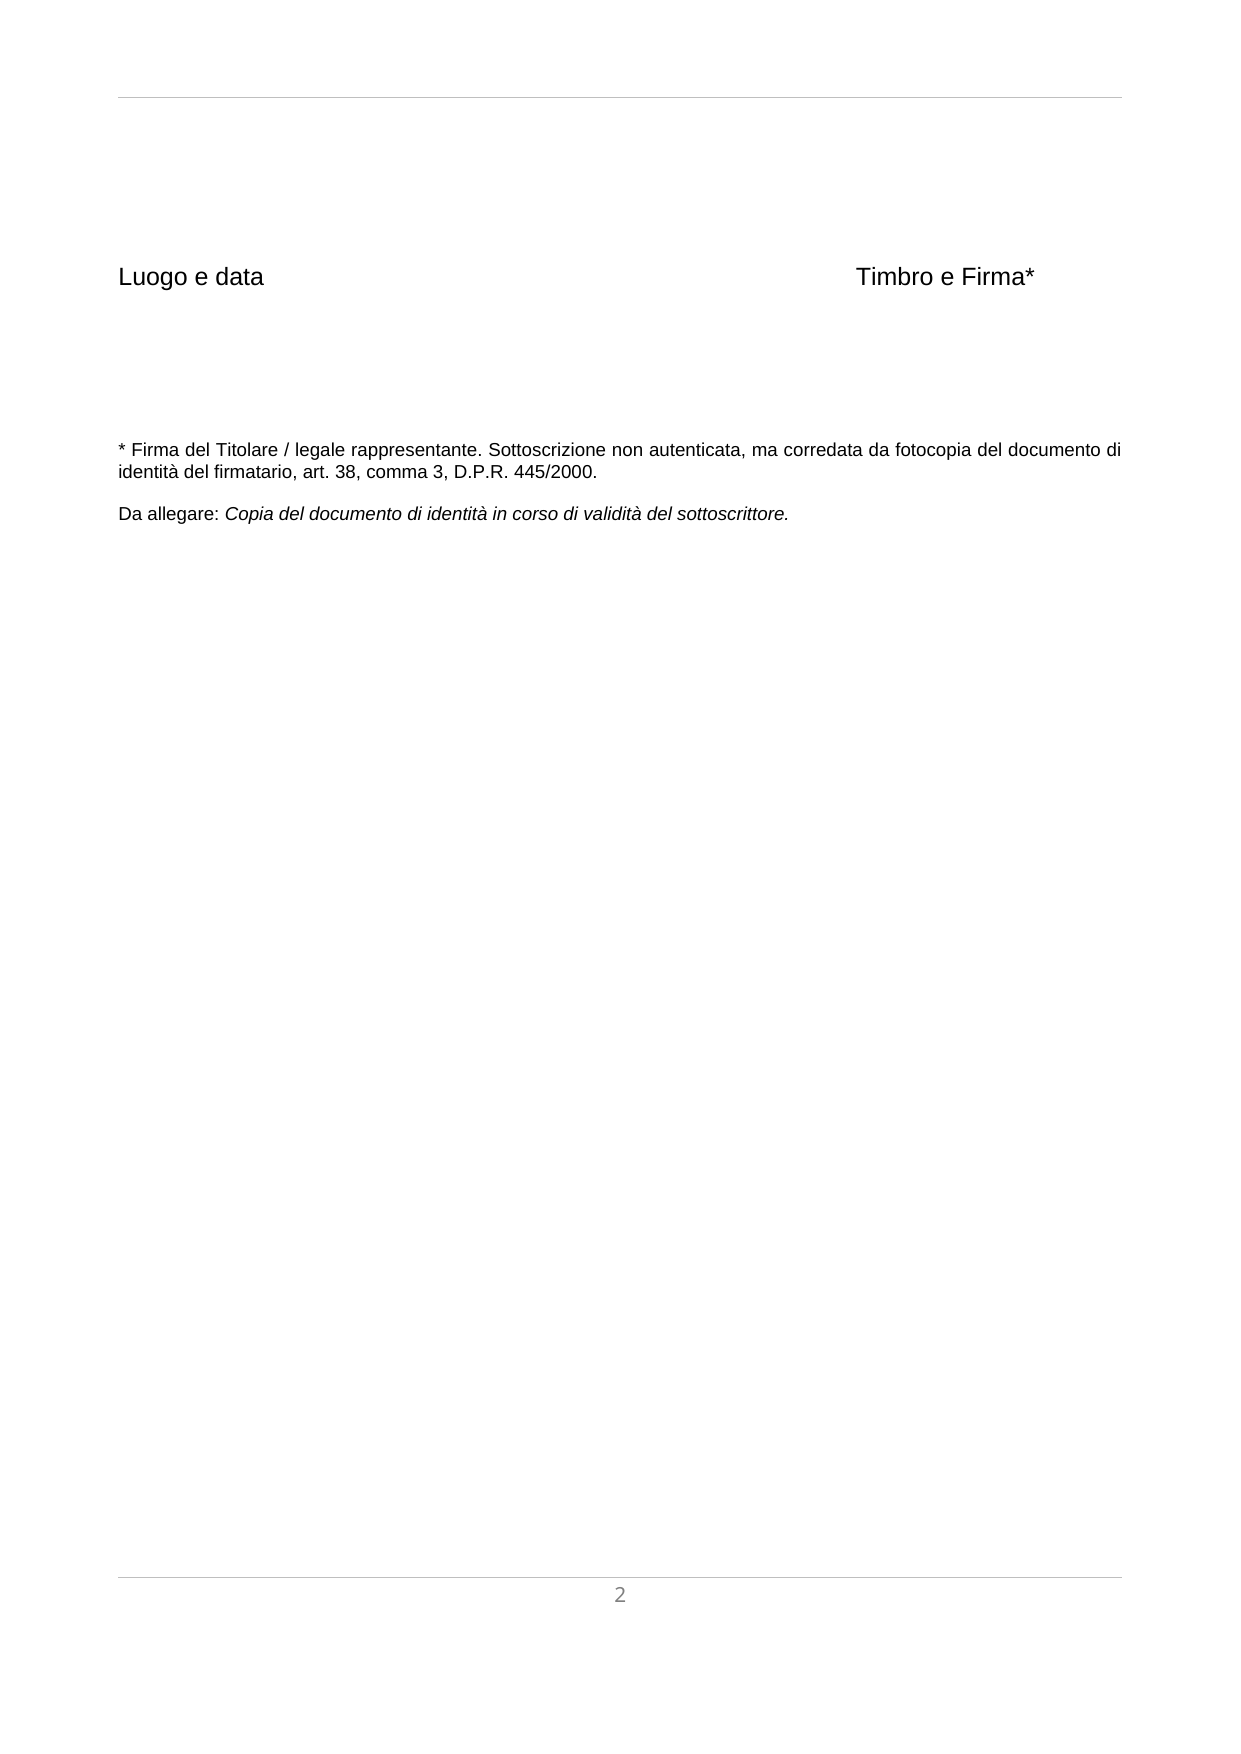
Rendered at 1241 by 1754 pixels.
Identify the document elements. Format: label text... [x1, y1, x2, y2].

text Da allegare: Copia del documento di identità in corso di validità del sottoscrittore. [118, 503, 1122, 525]
text Luogo e data Timbro e Firma* [118, 262, 1122, 319]
text * Firma del Titolare / legale rappresentante. Sottoscrizione non autenticata, ma corredata da fotocopia del documento di identità del firmatario, art. 38, comma 3, D.P.R. 445/2000. [118, 439, 1122, 482]
